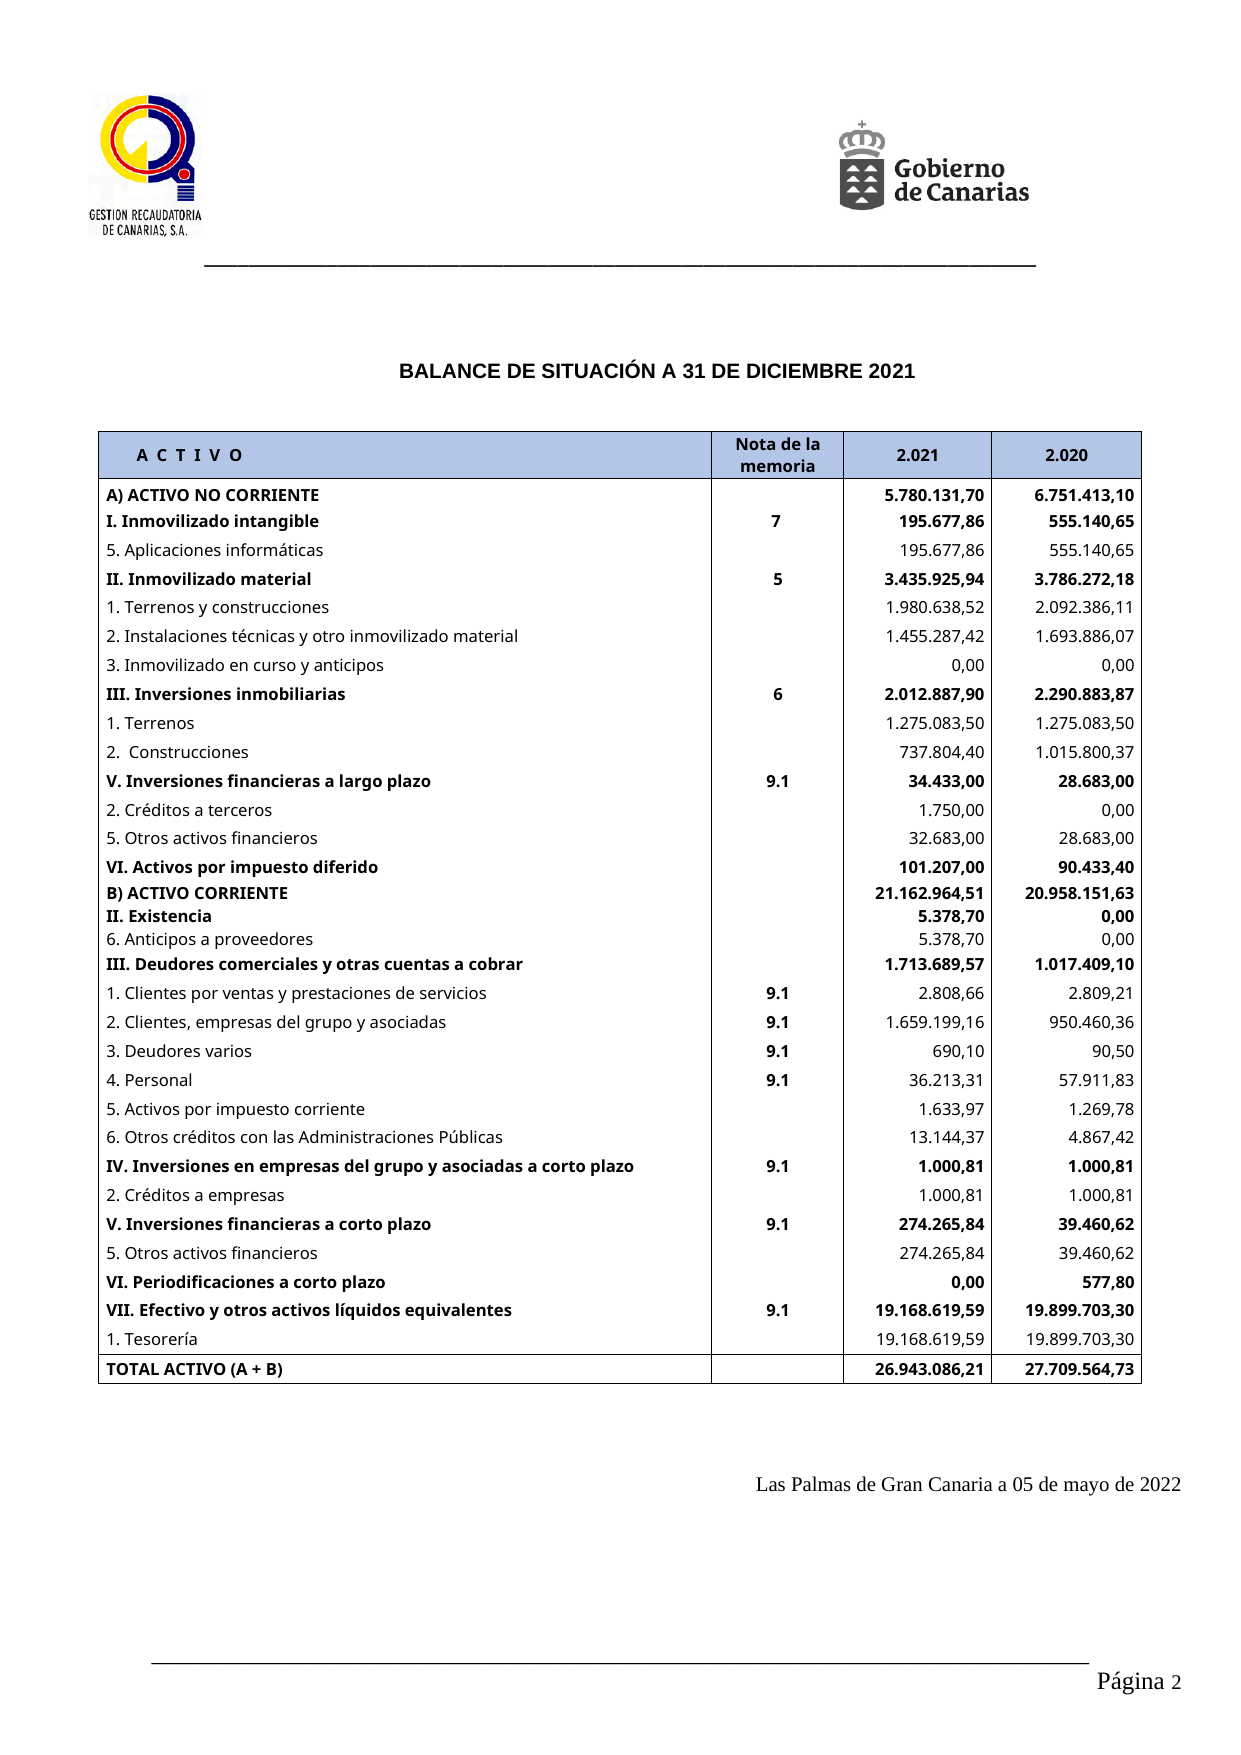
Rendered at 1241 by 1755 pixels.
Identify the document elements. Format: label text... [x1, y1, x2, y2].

table_cell 577,80 [992, 1267, 1141, 1296]
table_cell 6.751.413,10 [992, 479, 1141, 507]
table_cell 19.168.619,59 [844, 1325, 991, 1354]
table_cell 6 [712, 680, 843, 708]
table_cell 5. Otros activos financieros [99, 824, 711, 853]
table_cell 34.433,00 [844, 766, 991, 795]
table_cell B) ACTIVO CORRIENTE II. Existencia 6. Anticipos a proveedores [99, 882, 711, 950]
table_cell I. Inmovilizado intangible [99, 507, 711, 535]
table_cell 4.867,42 [992, 1123, 1141, 1152]
table_cell [712, 853, 843, 882]
table_cell 9.1 [712, 1152, 843, 1181]
table_cell 1.015.800,37 [992, 738, 1141, 766]
table_cell III. Deudores comerciales y otras cuentas a cobrar [99, 950, 711, 979]
table_cell 90,50 [992, 1036, 1141, 1065]
table_cell 2. Instalaciones técnicas y otro inmovilizado material [99, 622, 711, 651]
table_cell 9.1 [712, 1065, 843, 1094]
table_cell II. Inmovilizado material [99, 564, 711, 593]
table_cell 1.000,81 [992, 1181, 1141, 1209]
table_cell 3.786.272,18 [992, 564, 1141, 593]
table_cell 195.677,86 [844, 535, 991, 564]
table_cell 3. Inmovilizado en curso y anticipos [99, 651, 711, 680]
table_cell [712, 593, 843, 622]
table_cell 39.460,62 [992, 1210, 1141, 1238]
table_cell 690,10 [844, 1036, 991, 1065]
table_cell TOTAL ACTIVO (A + B) [99, 1355, 711, 1383]
table_cell [712, 1094, 843, 1123]
table_cell VI. Activos por impuesto diferido [99, 853, 711, 882]
table_cell 1.275.083,50 [844, 709, 991, 737]
table_cell 1.693.886,07 [992, 622, 1141, 651]
table_cell 1.275.083,50 [992, 709, 1141, 737]
table_cell 1.269,78 [992, 1094, 1141, 1123]
table_cell 0,00 [844, 1267, 991, 1296]
table_header 2.020 [992, 432, 1141, 478]
table_cell 4. Personal [99, 1065, 711, 1094]
table_cell [712, 1355, 843, 1383]
table_cell [712, 882, 843, 950]
table_cell 0,00 [992, 795, 1141, 824]
table_cell 1.750,00 [844, 795, 991, 824]
table_cell 5. Aplicaciones informáticas [99, 535, 711, 564]
table_cell 28.683,00 [992, 766, 1141, 795]
table_cell [712, 479, 843, 507]
table_cell 3.435.925,94 [844, 564, 991, 593]
table_cell 274.265,84 [844, 1210, 991, 1238]
table_cell [712, 1267, 843, 1296]
table_cell 737.804,40 [844, 738, 991, 766]
table_cell [712, 1238, 843, 1267]
table_cell 1.713.689,57 [844, 950, 991, 979]
table_cell 1. Terrenos y construcciones [99, 593, 711, 622]
table_cell 6. Otros créditos con las Administraciones Públicas [99, 1123, 711, 1152]
table_cell [712, 1123, 843, 1152]
table_cell 19.899.703,30 [992, 1296, 1141, 1325]
table_cell 9.1 [712, 1036, 843, 1065]
table_cell 274.265,84 [844, 1238, 991, 1267]
table_cell 39.460,62 [992, 1238, 1141, 1267]
table_cell VII. Efectivo y otros activos líquidos equivalentes [99, 1296, 711, 1325]
table_cell 1.455.287,42 [844, 622, 991, 651]
table_cell A) ACTIVO NO CORRIENTE [99, 479, 711, 507]
table_cell 1. Tesorería [99, 1325, 711, 1354]
table_cell 2. Clientes, empresas del grupo y asociadas [99, 1008, 711, 1036]
table_cell 5.780.131,70 [844, 479, 991, 507]
table_cell 36.213,31 [844, 1065, 991, 1094]
table_cell V. Inversiones financieras a largo plazo [99, 766, 711, 795]
table_header Nota de la memoria [712, 432, 843, 478]
table_cell 5. Activos por impuesto corriente [99, 1094, 711, 1123]
table_cell [712, 1181, 843, 1209]
table_cell 1.017.409,10 [992, 950, 1141, 979]
table_cell 7 [712, 507, 843, 535]
table_cell 32.683,00 [844, 824, 991, 853]
table_header 2.021 [844, 432, 991, 478]
table_cell 2. Construcciones [99, 738, 711, 766]
table_cell 1.659.199,16 [844, 1008, 991, 1036]
table_cell 19.168.619,59 [844, 1296, 991, 1325]
table_cell 2. Créditos a terceros [99, 795, 711, 824]
table_cell 3. Deudores varios [99, 1036, 711, 1065]
table_cell 1.980.638,52 [844, 593, 991, 622]
table_cell 9.1 [712, 1008, 843, 1036]
table_cell 950.460,36 [992, 1008, 1141, 1036]
table_cell 1.000,81 [844, 1152, 991, 1181]
text Las Palmas de Gran Canaria a 05 de mayo de 2022 [59, 1459, 1181, 1496]
table_cell 555.140,65 [992, 507, 1141, 535]
table_cell 2.808,66 [844, 979, 991, 1007]
subtitle BALANCE DE SITUACIÓN A 31 DE DICIEMBRE 2021 [59, 346, 1181, 383]
table_cell 0,00 [844, 651, 991, 680]
table_cell VI. Periodificaciones a corto plazo [99, 1267, 711, 1296]
table_cell 13.144,37 [844, 1123, 991, 1152]
table_cell [712, 709, 843, 737]
table_cell 57.911,83 [992, 1065, 1141, 1094]
table_cell 5. Otros activos financieros [99, 1238, 711, 1267]
table_cell [712, 824, 843, 853]
table_cell [712, 950, 843, 979]
table_cell [712, 622, 843, 651]
table_cell [712, 651, 843, 680]
table_cell 19.899.703,30 [992, 1325, 1141, 1354]
table_cell 20.958.151,63 0,00 0,00 [992, 882, 1141, 950]
table_cell 9.1 [712, 979, 843, 1007]
table_cell 2.092.386,11 [992, 593, 1141, 622]
table_cell [712, 1325, 843, 1354]
table_cell 101.207,00 [844, 853, 991, 882]
table_cell 1. Clientes por ventas y prestaciones de servicios [99, 979, 711, 1007]
table_cell 2. Créditos a empresas [99, 1181, 711, 1209]
table_cell [712, 535, 843, 564]
table_cell 2.290.883,87 [992, 680, 1141, 708]
table_cell 90.433,40 [992, 853, 1141, 882]
table_cell 2.809,21 [992, 979, 1141, 1007]
table_cell 21.162.964,51 5.378,70 5.378,70 [844, 882, 991, 950]
table_cell [712, 795, 843, 824]
table_cell 9.1 [712, 1296, 843, 1325]
table_cell 555.140,65 [992, 535, 1141, 564]
table_cell III. Inversiones inmobiliarias [99, 680, 711, 708]
table_cell [712, 738, 843, 766]
table_cell 1. Terrenos [99, 709, 711, 737]
table_header A C T I V O [99, 432, 711, 478]
table_cell 9.1 [712, 766, 843, 795]
table_cell 26.943.086,21 [844, 1355, 991, 1383]
table_cell 27.709.564,73 [992, 1355, 1141, 1383]
table_cell 9.1 [712, 1210, 843, 1238]
table_cell V. Inversiones financieras a corto plazo [99, 1210, 711, 1238]
table_cell 5 [712, 564, 843, 593]
table_cell 28.683,00 [992, 824, 1141, 853]
table_cell 195.677,86 [844, 507, 991, 535]
table_cell 2.012.887,90 [844, 680, 991, 708]
table_cell 1.000,81 [844, 1181, 991, 1209]
table_cell 1.000,81 [992, 1152, 1141, 1181]
table_cell 0,00 [992, 651, 1141, 680]
table_cell IV. Inversiones en empresas del grupo y asociadas a corto plazo [99, 1152, 711, 1181]
table_cell 1.633,97 [844, 1094, 991, 1123]
